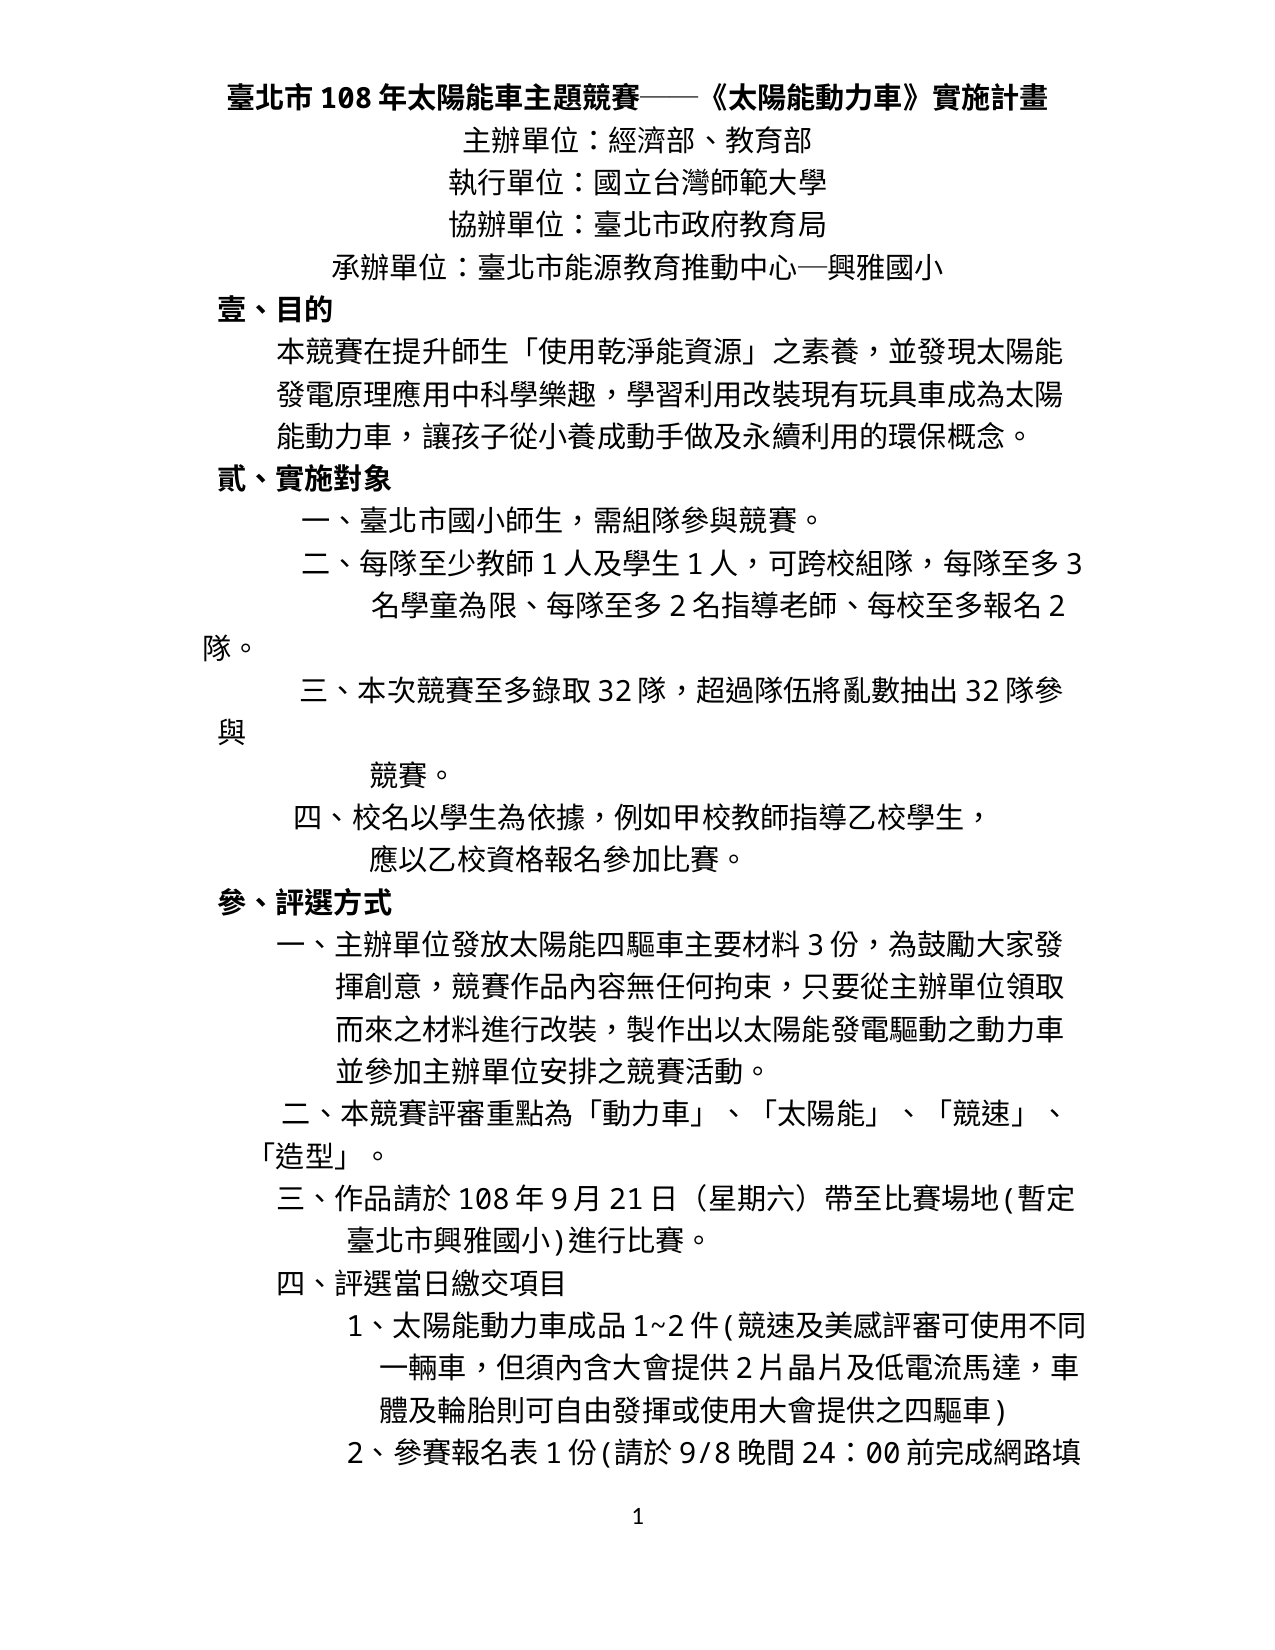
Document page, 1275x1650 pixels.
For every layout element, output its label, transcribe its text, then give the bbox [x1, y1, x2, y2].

text 主辦單位：經濟部、教育部 [187, 117, 1087, 160]
text 協辦單位：臺北市政府教育局 [187, 202, 1087, 244]
text 承辦單位：臺北市能源教育推動中心─興雅國小 [187, 244, 1087, 287]
text 參、評選方式 [187, 879, 1087, 922]
text 2、參賽報名表1份(請於9/8晚間24：00前完成網路填 [276, 1430, 1087, 1472]
text 貳、實施對象 [187, 456, 1087, 498]
text 競賽。 [217, 752, 1087, 794]
text 三、本次競賽至多錄取32隊，超過隊伍將亂數抽出32隊參與 [217, 667, 1087, 752]
text 臺北市興雅國小)進行比賽。 [276, 1218, 1087, 1260]
text 四、評選當日繳交項目 [276, 1260, 1087, 1303]
text 本競賽在提升師生「使用乾淨能資源」之素養，並發現太陽能發電原理應用中科學樂趣，學習利用改裝現有玩具車成為太陽能動力車，讓孩子從小養成動手做及永續利用的環保概念。 [276, 329, 1087, 456]
text 1、太陽能動力車成品1~2件(競速及美感評審可使用不同一輛車，但須內含大會提供2片晶片及低電流馬達，車體及輪胎則可自由發揮或使用大會提供之四驅車) [276, 1303, 1087, 1430]
text 應以乙校資格報名參加比賽。 [217, 837, 1087, 879]
text 三、作品請於108年9月21日（星期六）帶至比賽場地(暫定 [276, 1176, 1087, 1218]
text 壹、目的 [187, 287, 1087, 329]
text 四、校名以學生為依據，例如甲校教師指導乙校學生， [217, 794, 1087, 837]
text 執行單位：國立台灣師範大學 [187, 160, 1087, 202]
text 臺北市108年太陽能車主題競賽──《太陽能動力車》實施計畫 [187, 75, 1087, 117]
text 二、每隊至少教師1人及學生1人，可跨校組隊，每隊至多3 [202, 540, 1087, 583]
text 一、主辦單位發放太陽能四驅車主要材料3份，為鼓勵大家發揮創意，競賽作品內容無任何拘束，只要從主辦單位領取而來之材料進行改裝，製作出以太陽能發電驅動之動力車並參加主辦單位安排之競賽活動。 [276, 922, 1087, 1091]
text 一、臺北市國小師生，需組隊參與競賽。 [202, 498, 1087, 540]
text 名學童為限、每隊至多2名指導老師、每校至多報名2隊。 [202, 583, 1087, 667]
text 二、本競賽評審重點為「動力車」、「太陽能」、「競速」、「造型」。 [246, 1091, 1087, 1176]
